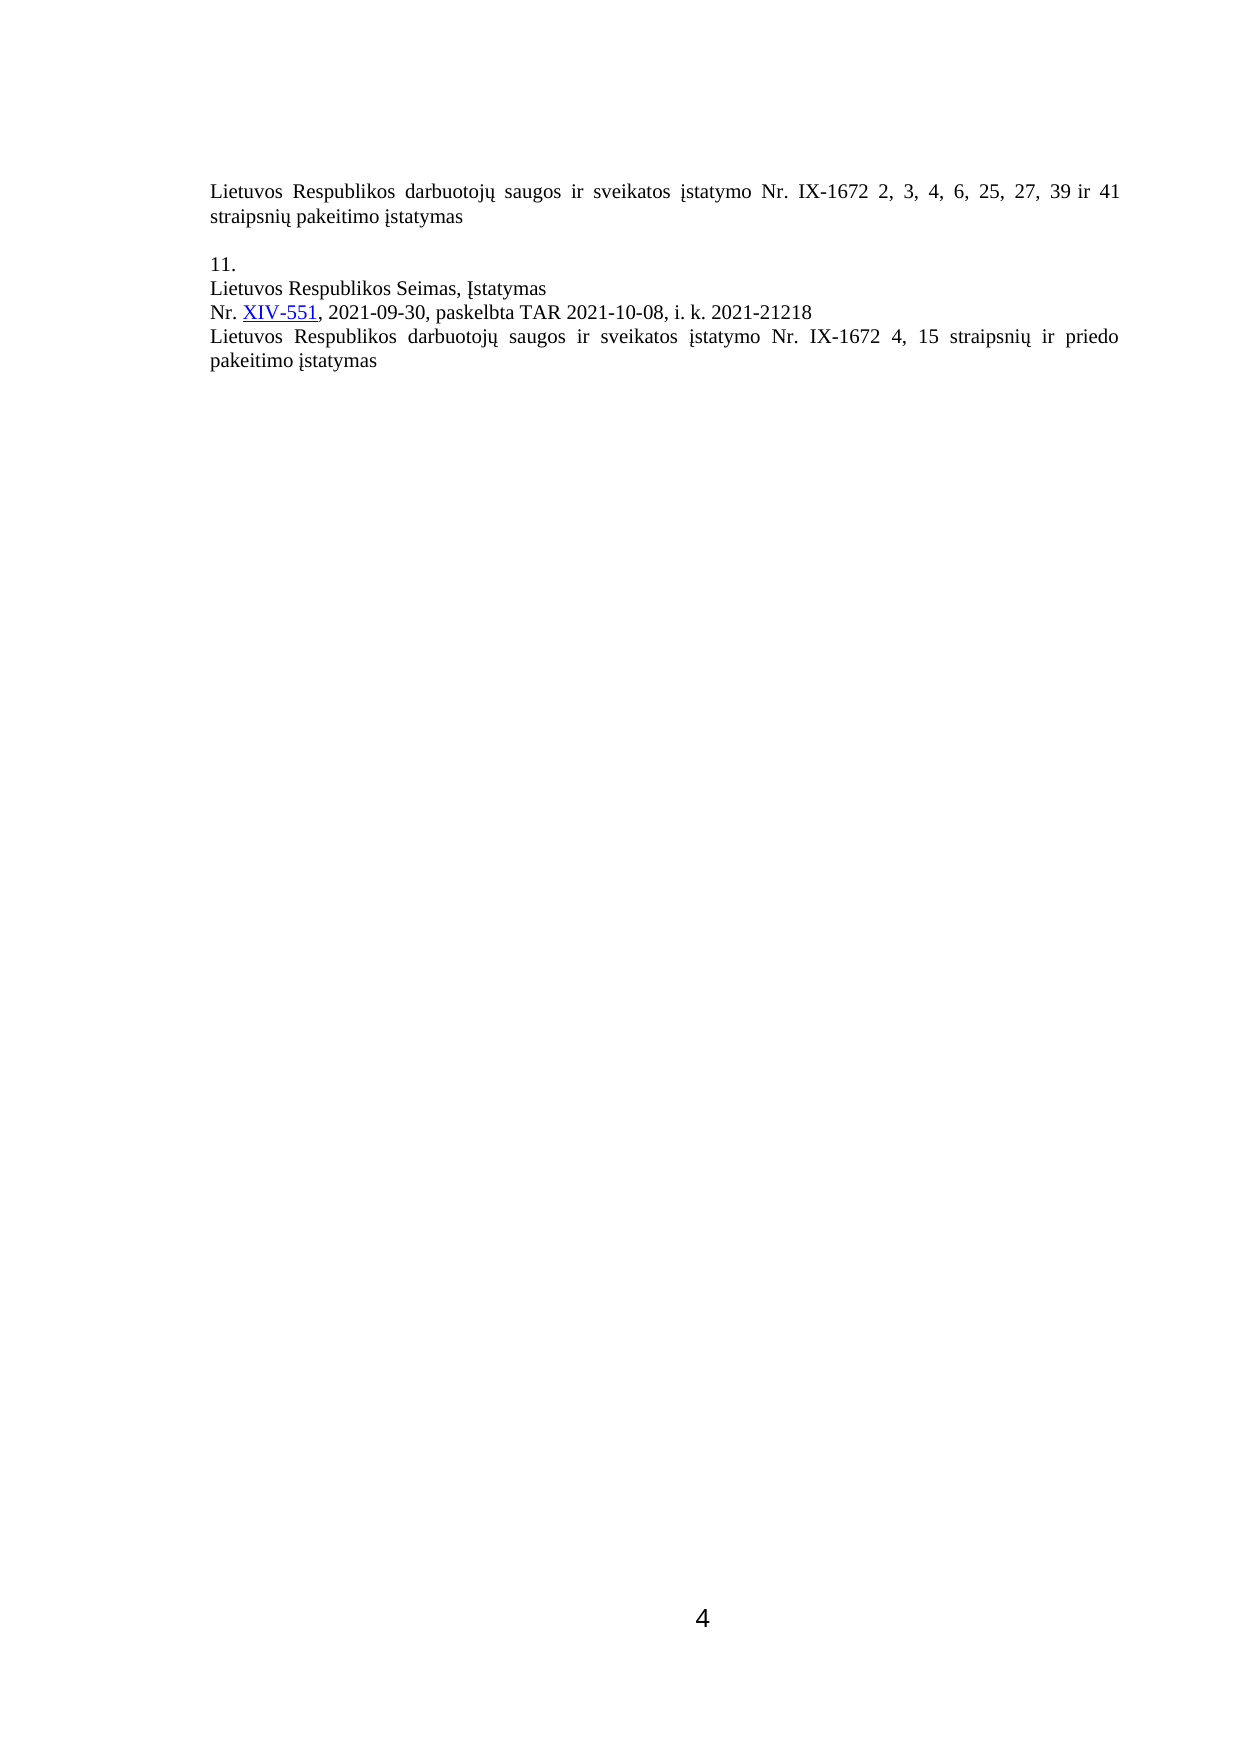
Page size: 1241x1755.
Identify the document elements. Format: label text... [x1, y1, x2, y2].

text Lietuvos Respublikos Seimas, Įstatymas [210, 276, 1120, 300]
text Lietuvos Respublikos darbuotojų saugos ir sveikatos įstatymo Nr. IX-1672 4, 15 straipsnių ir priedo pakeitimo įstatymas [210, 324, 1120, 372]
text Lietuvos Respublikos darbuotojų saugos ir sveikatos įstatymo Nr. IX-1672 2, 3, 4, 6, 25, 27, 39 ir 41 straipsnių pakeitimo įstatymas [210, 179, 1120, 228]
text 11. [210, 252, 1120, 276]
text Nr. XIV-551, 2021-09-30, paskelbta TAR 2021-10-08, i. k. 2021-21218 [210, 300, 1120, 324]
